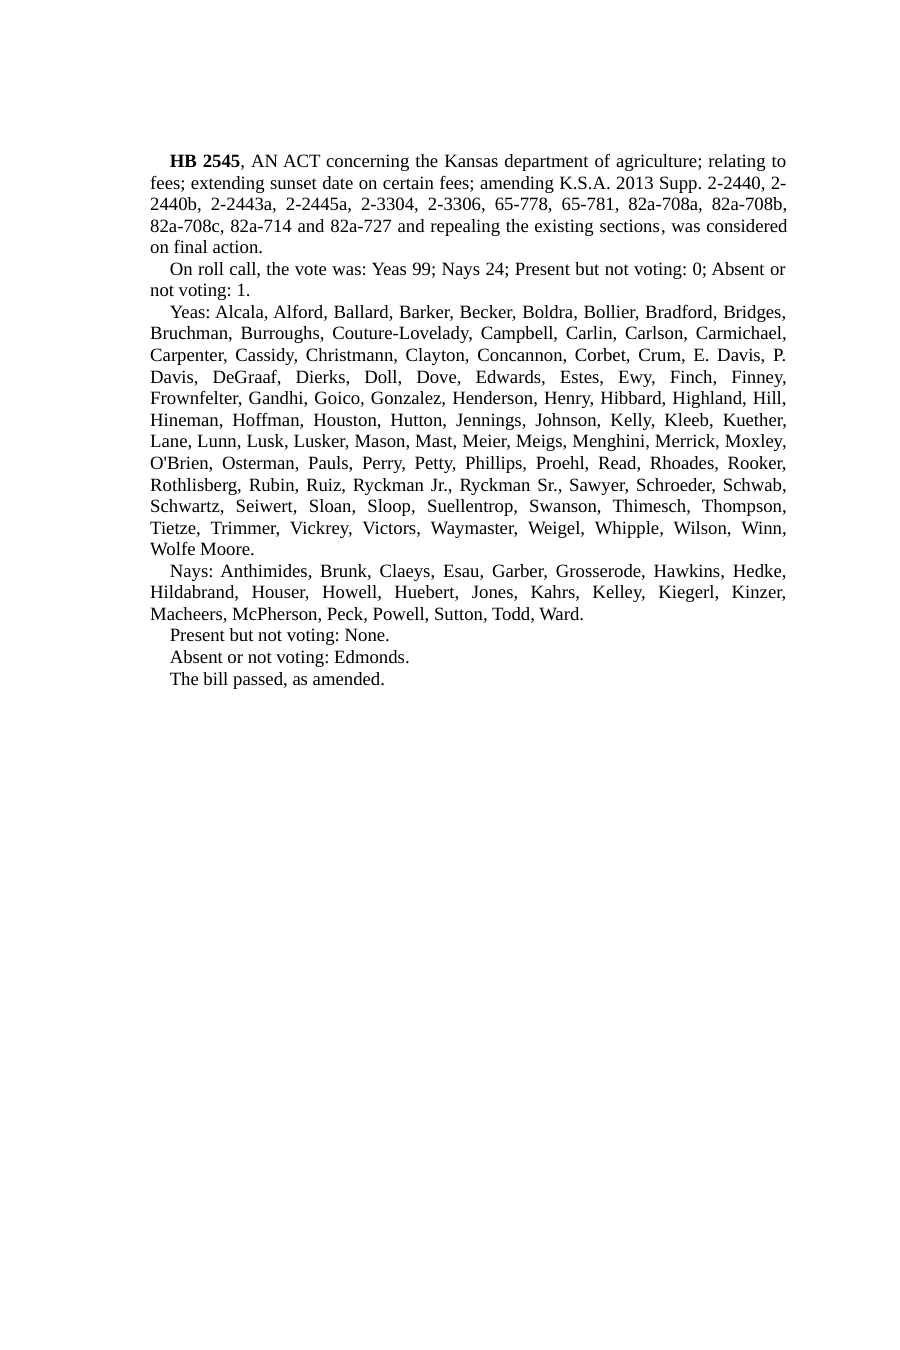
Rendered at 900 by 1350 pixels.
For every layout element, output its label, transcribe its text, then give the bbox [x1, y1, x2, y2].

text Present but not voting: None. [150, 624, 787, 646]
text Nays: Anthimides, Brunk, Claeys, Esau, Garber, Grosserode, Hawkins, Hedke, Hildabrand, Houser, Howell, Huebert, Jones, Kahrs, Kelley, Kiegerl, Kinzer, Macheers, McPherson, Peck, Powell, Sutton, Todd, Ward. [150, 560, 787, 624]
text HB 2545, AN ACT concerning the Kansas department of agriculture; relating to fees; extending sunset date on certain fees; amending K.S.A. 2013 Supp. 2-2440, 2-2440b, 2-2443a, 2-2445a, 2-3304, 2-3306, 65-778, 65-781, 82a-708a, 82a-708b, 82a-708c, 82a-714 and 82a-727 and repealing the existing sections, was considered on final action. [150, 150, 787, 258]
text On roll call, the vote was: Yeas 99; Nays 24; Present but not voting: 0; Absent or not voting: 1. [150, 258, 787, 301]
text Absent or not voting: Edmonds. [150, 646, 787, 667]
text The bill passed, as amended. [150, 667, 787, 689]
text Yeas: Alcala, Alford, Ballard, Barker, Becker, Boldra, Bollier, Bradford, Bridges, Bruchman, Burroughs, Couture-Lovelady, Campbell, Carlin, Carlson, Carmichael, Carpenter, Cassidy, Christmann, Clayton, Concannon, Corbet, Crum, E. Davis, P. Davis, DeGraaf, Dierks, Doll, Dove, Edwards, Estes, Ewy, Finch, Finney, Frownfelter, Gandhi, Goico, Gonzalez, Henderson, Henry, Hibbard, Highland, Hill, Hineman, Hoffman, Houston, Hutton, Jennings, Johnson, Kelly, Kleeb, Kuether, Lane, Lunn, Lusk, Lusker, Mason, Mast, Meier, Meigs, Menghini, Merrick, Moxley, O'Brien, Osterman, Pauls, Perry, Petty, Phillips, Proehl, Read, Rhoades, Rooker, Rothlisberg, Rubin, Ruiz, Ryckman Jr., Ryckman Sr., Sawyer, Schroeder, Schwab, Schwartz, Seiwert, Sloan, Sloop, Suellentrop, Swanson, Thimesch, Thompson, Tietze, Trimmer, Vickrey, Victors, Waymaster, Weigel, Whipple, Wilson, Winn, Wolfe Moore. [150, 301, 787, 560]
